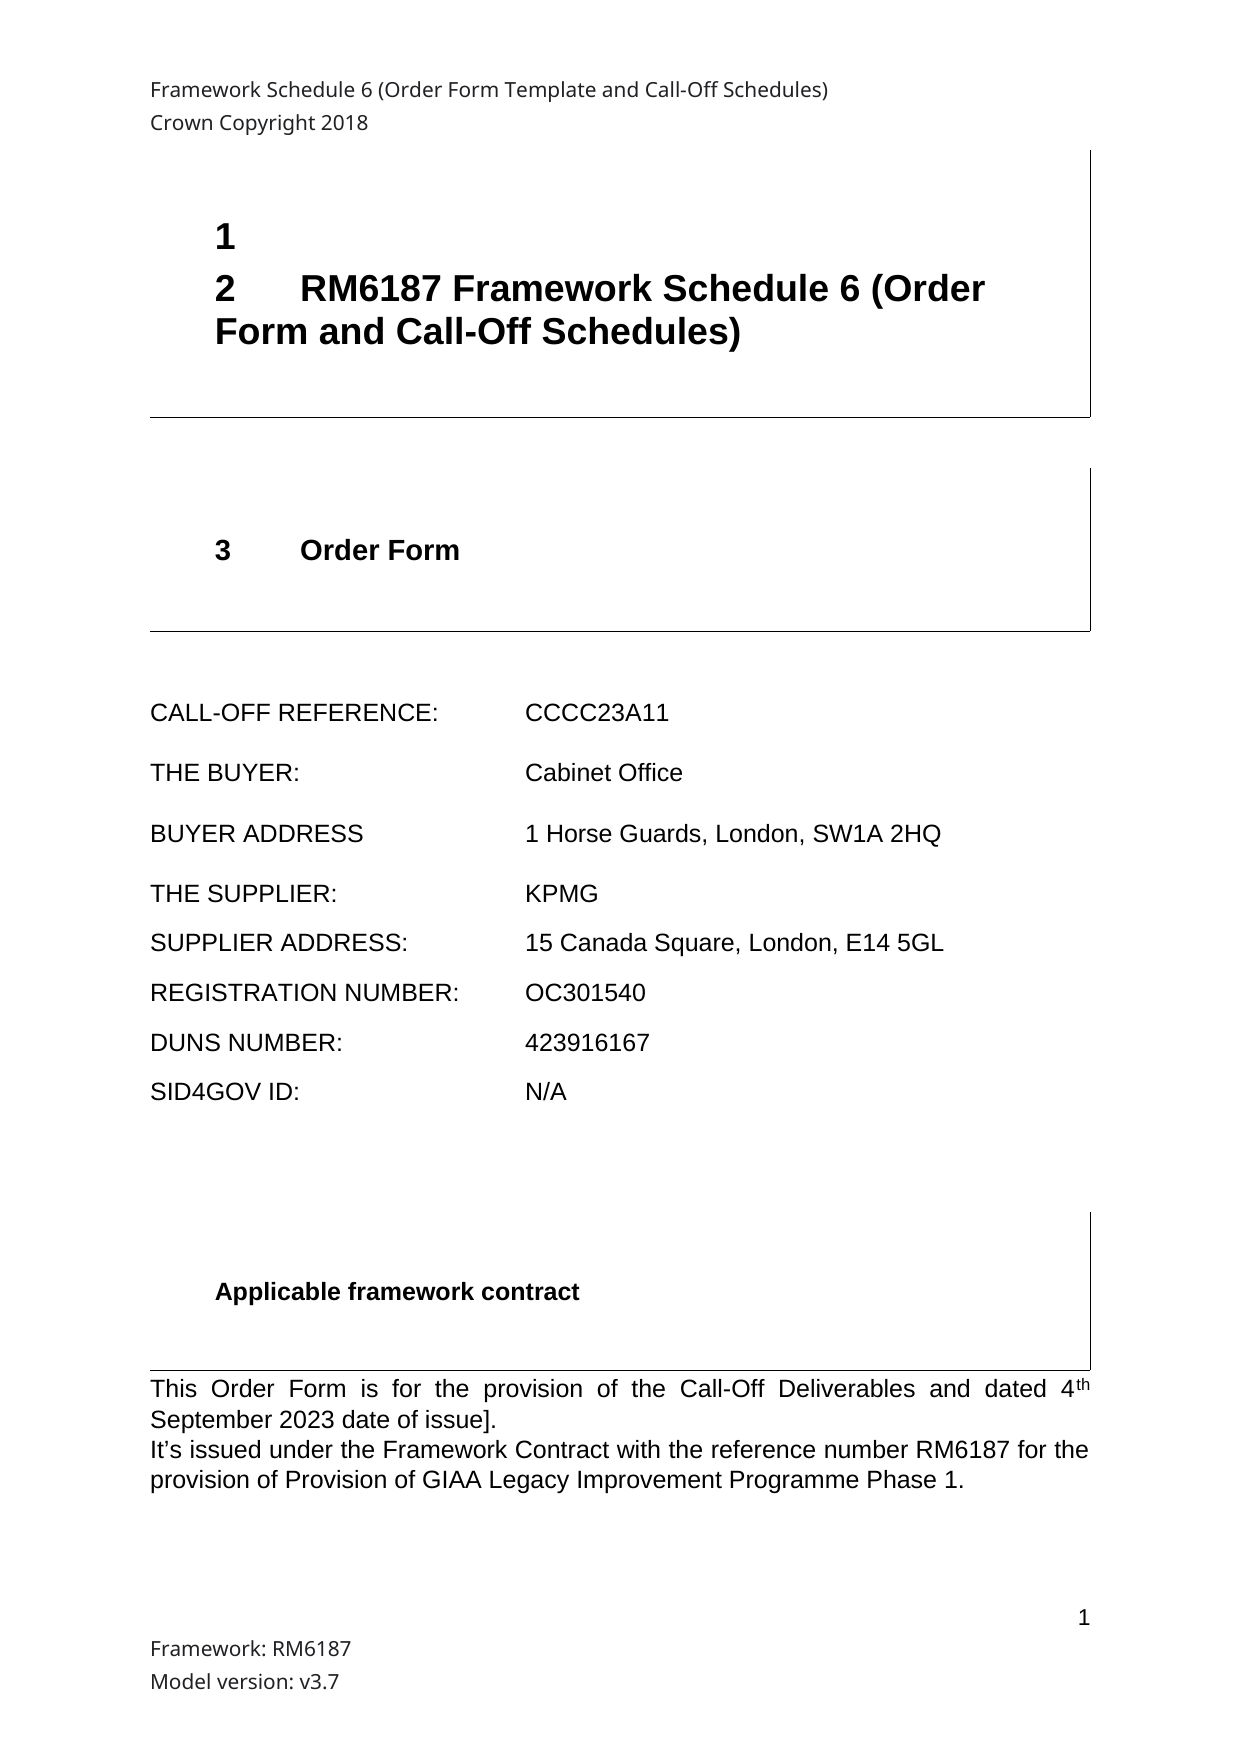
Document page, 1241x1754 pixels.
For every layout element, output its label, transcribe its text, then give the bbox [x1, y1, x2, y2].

text CALL-OFF REFERENCE: CCCC23A11 [150, 698, 1090, 727]
text It’s issued under the Framework Contract with the reference number RM6187 for the provision of Provision of GIAA Legacy Improvement Programme Phase 1. [150, 1435, 1090, 1493]
subtitle Order Form [150, 468, 1090, 631]
subtitle Applicable framework contract [150, 1212, 1090, 1370]
text REGISTRATION NUMBER: OC301540 [150, 978, 1090, 1007]
text BUYER ADDRESS 1 Horse Guards, London, SW1A 2HQ [150, 819, 1090, 847]
text DUNS NUMBER: 423916167 [150, 1028, 1090, 1056]
subtitle RM6187 Framework Schedule 6 (Order Form and Call-Off Schedules) [150, 201, 1090, 417]
text THE BUYER: Cabinet Office [150, 758, 1090, 787]
text SUPPLIER ADDRESS: 15 Canada Square, London, E14 5GL [150, 928, 1090, 957]
text THE SUPPLIER: KPMG [150, 879, 1090, 908]
text This Order Form is for the provision of the Call-Off Deliverables and dated 4th September 2023 date of issue]. [150, 1374, 1090, 1433]
text SID4GOV ID: N/A [150, 1077, 1090, 1106]
